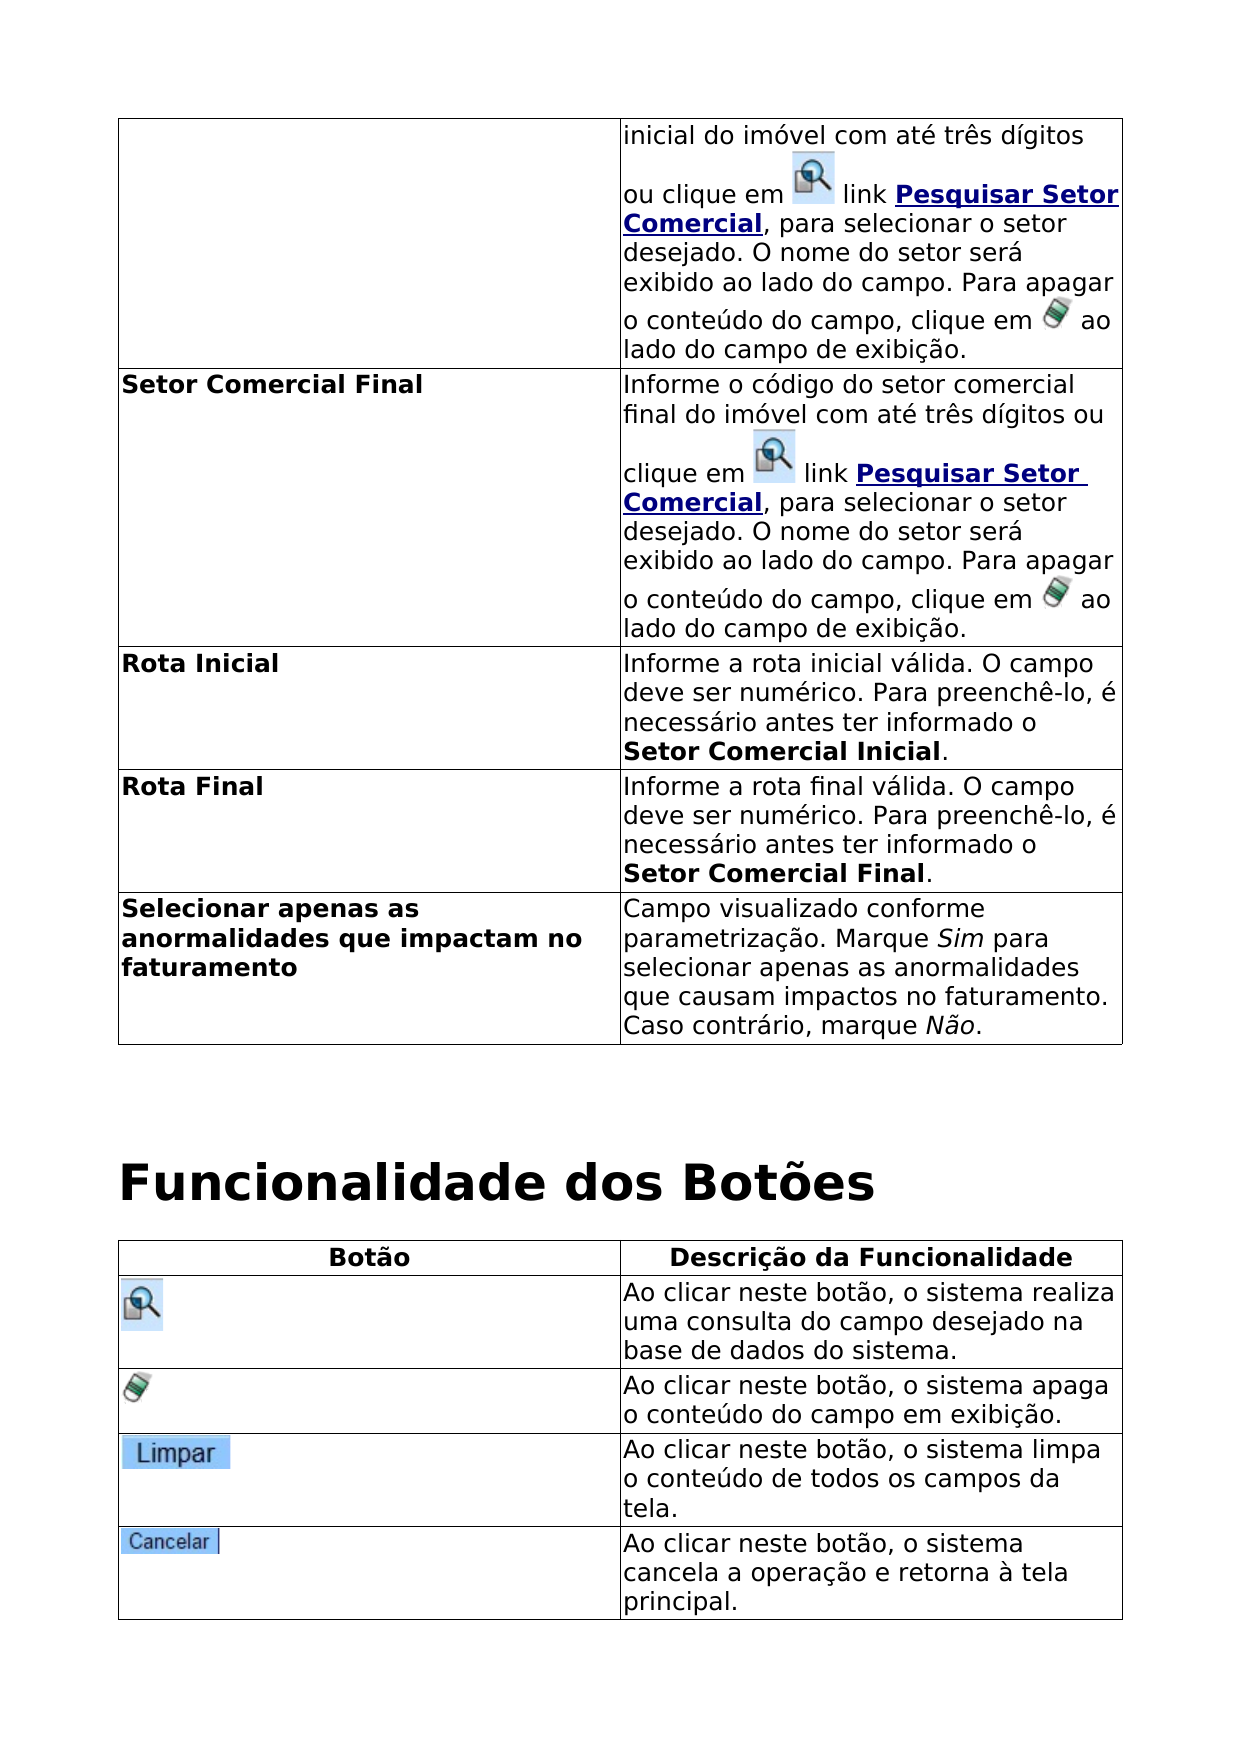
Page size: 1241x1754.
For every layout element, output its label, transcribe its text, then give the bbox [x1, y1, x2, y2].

table_cell inicial do imóvel com até três dígitos ou clique em link Pesquisar Setor Comercial, para selecionar o setor desejado. O nome do setor será exibido ao lado do campo. Para apagar o conteúdo do campo, clique em ao lado do campo de exibição. [621, 119, 1122, 368]
table_cell Ao clicar neste botão, o sistema apaga o conteúdo do campo em exibição. [621, 1369, 1122, 1432]
table_header Descrição da Funcionalidade [621, 1241, 1122, 1275]
table_cell Selecionar apenas as anormalidades que impactam no faturamento [119, 893, 620, 1043]
picture [121, 1277, 164, 1331]
table_cell Rota Inicial [119, 647, 620, 769]
picture [121, 1371, 153, 1404]
picture [792, 150, 835, 204]
picture [1041, 575, 1073, 609]
table_cell Rota Final [119, 770, 620, 892]
table_cell Informe a rota inicial válida. O campo deve ser numérico. Para preenchê-lo, é necessário antes ter informado o Setor Comercial Inicial. [621, 647, 1122, 769]
picture [753, 429, 796, 483]
table_cell Ao clicar neste botão, o sistema realiza uma consulta do campo desejado na base de dados do sistema. [621, 1276, 1122, 1368]
table_cell Ao clicar neste botão, o sistema cancela a operação e retorna à tela principal. [621, 1527, 1122, 1619]
table_cell Campo visualizado conforme parametrização. Marque Sim para selecionar apenas as anormalidades que causam impactos no faturamento. Caso contrário, marque Não. [621, 893, 1122, 1043]
table_cell Ao clicar neste botão, o sistema limpa o conteúdo de todos os campos da tela. [621, 1434, 1122, 1526]
table_cell [119, 119, 620, 368]
table_header Botão [119, 1241, 620, 1275]
table_cell [119, 1369, 620, 1432]
picture [121, 1528, 220, 1554]
picture [121, 1435, 231, 1469]
table_cell [119, 1434, 620, 1526]
table_cell Setor Comercial Final [119, 369, 620, 646]
table_cell [119, 1276, 620, 1368]
subtitle Funcionalidade dos Botões [118, 1154, 1122, 1212]
table_cell Informe o código do setor comercial final do imóvel com até três dígitos ou clique em link Pesquisar Setor Comercial, para selecionar o setor desejado. O nome do setor será exibido ao lado do campo. Para apagar o conteúdo do campo, clique em ao lado do campo de exibição. [621, 369, 1122, 646]
table_cell Informe a rota final válida. O campo deve ser numérico. Para preenchê-lo, é necessário antes ter informado o Setor Comercial Final. [621, 770, 1122, 892]
table_cell [119, 1527, 620, 1619]
picture [1041, 296, 1073, 330]
